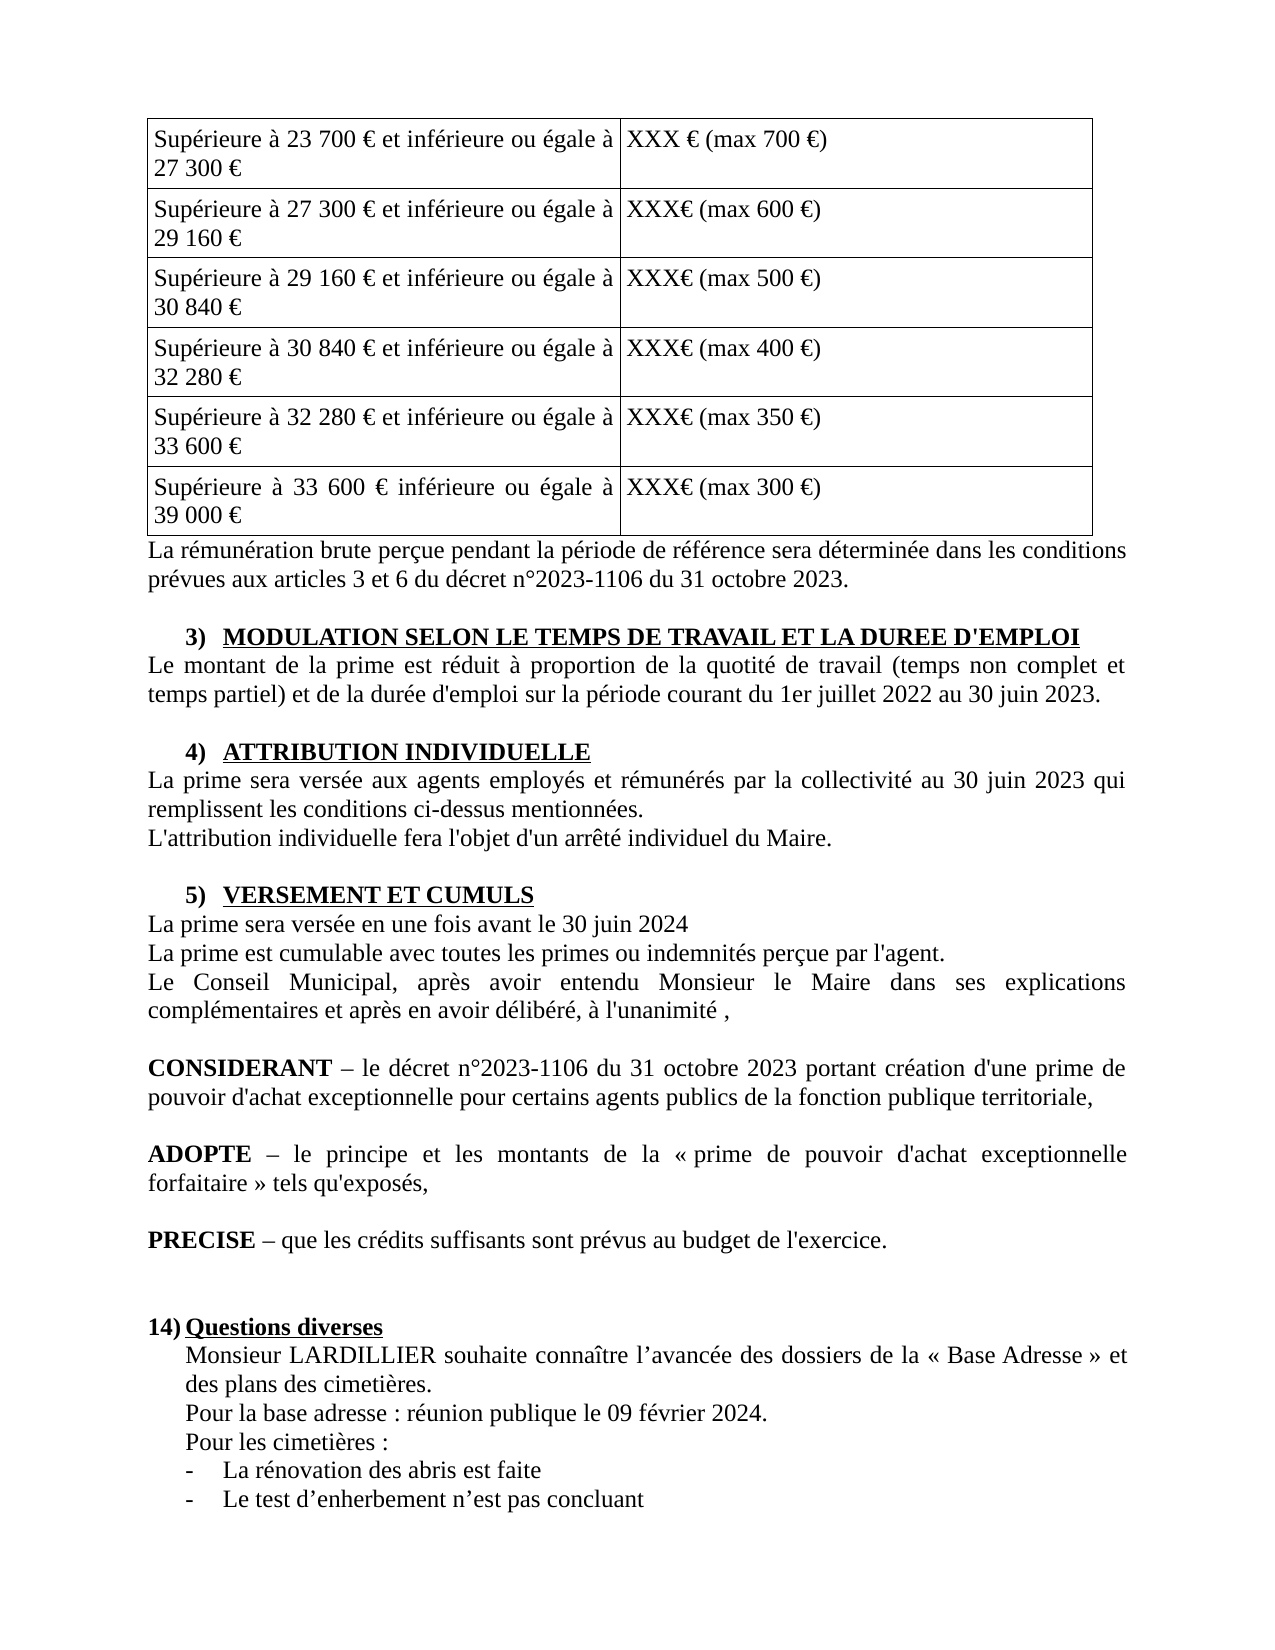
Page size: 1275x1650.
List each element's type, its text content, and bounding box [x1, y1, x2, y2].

list VERSEMENT ET CUMULS [185, 881, 1127, 909]
table_cell Supérieure à 33 600 € inférieure ou égale à 39 000 € [148, 467, 620, 535]
table_cell XXX € (max 700 €) [621, 119, 1092, 188]
table_cell Supérieure à 23 700 € et inférieure ou égale à 27 300 € [148, 119, 620, 188]
text La prime est cumulable avec toutes les primes ou indemnités perçue par l'agent. [148, 938, 1127, 967]
text CONSIDERANT – le décret n°2023-1106 du 31 octobre 2023 portant création d'une prime de pouvoir d'achat exceptionnelle pour certains agents publics de la fonction publique territoriale, [148, 1053, 1127, 1111]
list Questions diverses [148, 1312, 1127, 1341]
text L'attribution individuelle fera l'objet d'un arrêté individuel du Maire. [148, 823, 1127, 852]
list Pour la base adresse : réunion publique le 09 février 2024. [185, 1398, 1127, 1427]
text Le Conseil Municipal, après avoir entendu Monsieur le Maire dans ses explications complémentaires et après en avoir délibéré, à l'unanimité , [148, 967, 1127, 1024]
table_cell XXX€ (max 350 €) [621, 397, 1092, 466]
text ADOPTE – le principe et les montants de la « prime de pouvoir d'achat exceptionnelle forfaitaire » tels qu'exposés, [148, 1139, 1127, 1197]
table_cell Supérieure à 29 160 € et inférieure ou égale à 30 840 € [148, 258, 620, 327]
table_cell XXX€ (max 500 €) [621, 258, 1092, 327]
table_cell Supérieure à 27 300 € et inférieure ou égale à 29 160 € [148, 189, 620, 257]
table_cell Supérieure à 30 840 € et inférieure ou égale à 32 280 € [148, 328, 620, 396]
list Monsieur LARDILLIER souhaite connaître l’avancée des dossiers de la « Base Adresse » et des plans des cimetières. [185, 1341, 1127, 1398]
list MODULATION SELON LE TEMPS DE TRAVAIL ET LA DUREE D'EMPLOI [185, 622, 1127, 651]
table_cell XXX€ (max 400 €) [621, 328, 1092, 396]
list ATTRIBUTION INDIVIDUELLE [185, 737, 1127, 766]
list Le test d’enherbement n’est pas concluant [185, 1484, 1127, 1513]
text La prime sera versée aux agents employés et rémunérés par la collectivité au 30 juin 2023 qui remplissent les conditions ci-dessus mentionnées. [148, 766, 1127, 823]
table_cell XXX€ (max 300 €) [621, 467, 1092, 535]
list Pour les cimetières : [185, 1427, 1127, 1456]
text Le montant de la prime est réduit à proportion de la quotité de travail (temps non complet et temps partiel) et de la durée d'emploi sur la période courant du 1er juillet 2022 au 30 juin 2023. [148, 651, 1127, 708]
list La rénovation des abris est faite [185, 1456, 1127, 1484]
text La rémunération brute perçue pendant la période de référence sera déterminée dans les conditions prévues aux articles 3 et 6 du décret n°2023-1106 du 31 octobre 2023. [148, 536, 1127, 593]
table_cell Supérieure à 32 280 € et inférieure ou égale à 33 600 € [148, 397, 620, 466]
text La prime sera versée en une fois avant le 30 juin 2024 [148, 909, 1127, 938]
table_cell XXX€ (max 600 €) [621, 189, 1092, 257]
text PRECISE – que les crédits suffisants sont prévus au budget de l'exercice. [148, 1226, 1127, 1254]
